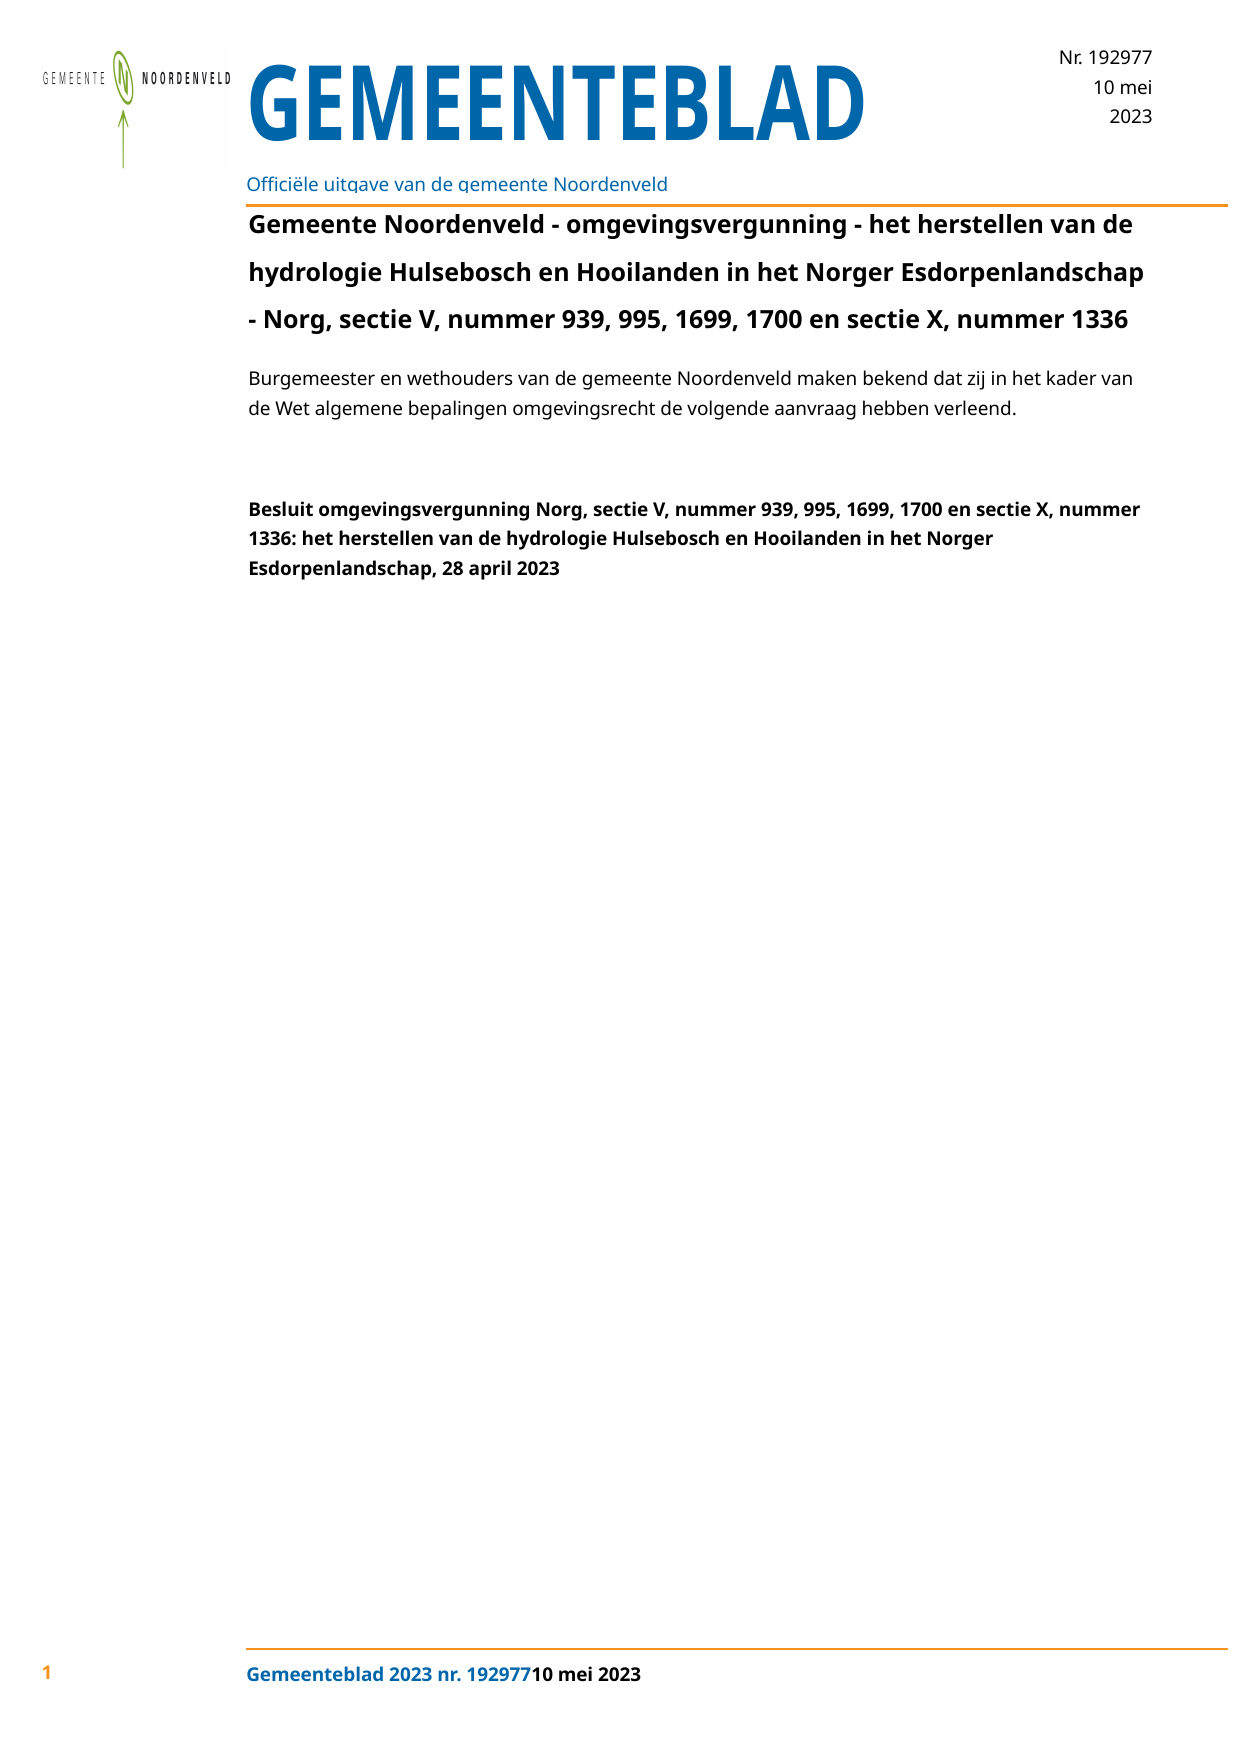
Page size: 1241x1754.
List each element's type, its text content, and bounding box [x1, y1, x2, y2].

text Besluit omgevingsvergunning Norg, sectie V, nummer 939, 995, 1699, 1700 en sectie X, nummer 1336: het herstellen van de hydrologie Hulsebosch en Hooilanden in het Norger Esdorpenlandschap, 28 april 2023 [248, 496, 1152, 581]
picture [41, 47, 231, 172]
text Burgemeester en wethouders van de gemeente Noordenveld maken bekend dat zij in het kader van de Wet algemene bepalingen omgevingsrecht de volgende aanvraag hebben verleend. [248, 366, 1152, 421]
text Gemeente Noordenveld - omgevingsvergunning - het herstellen van de hydrologie Hulsebosch en Hooilanden in het Norger Esdorpenlandschap - Norg, sectie V, nummer 939, 995, 1699, 1700 en sectie X, nummer 1336 [248, 207, 1152, 336]
